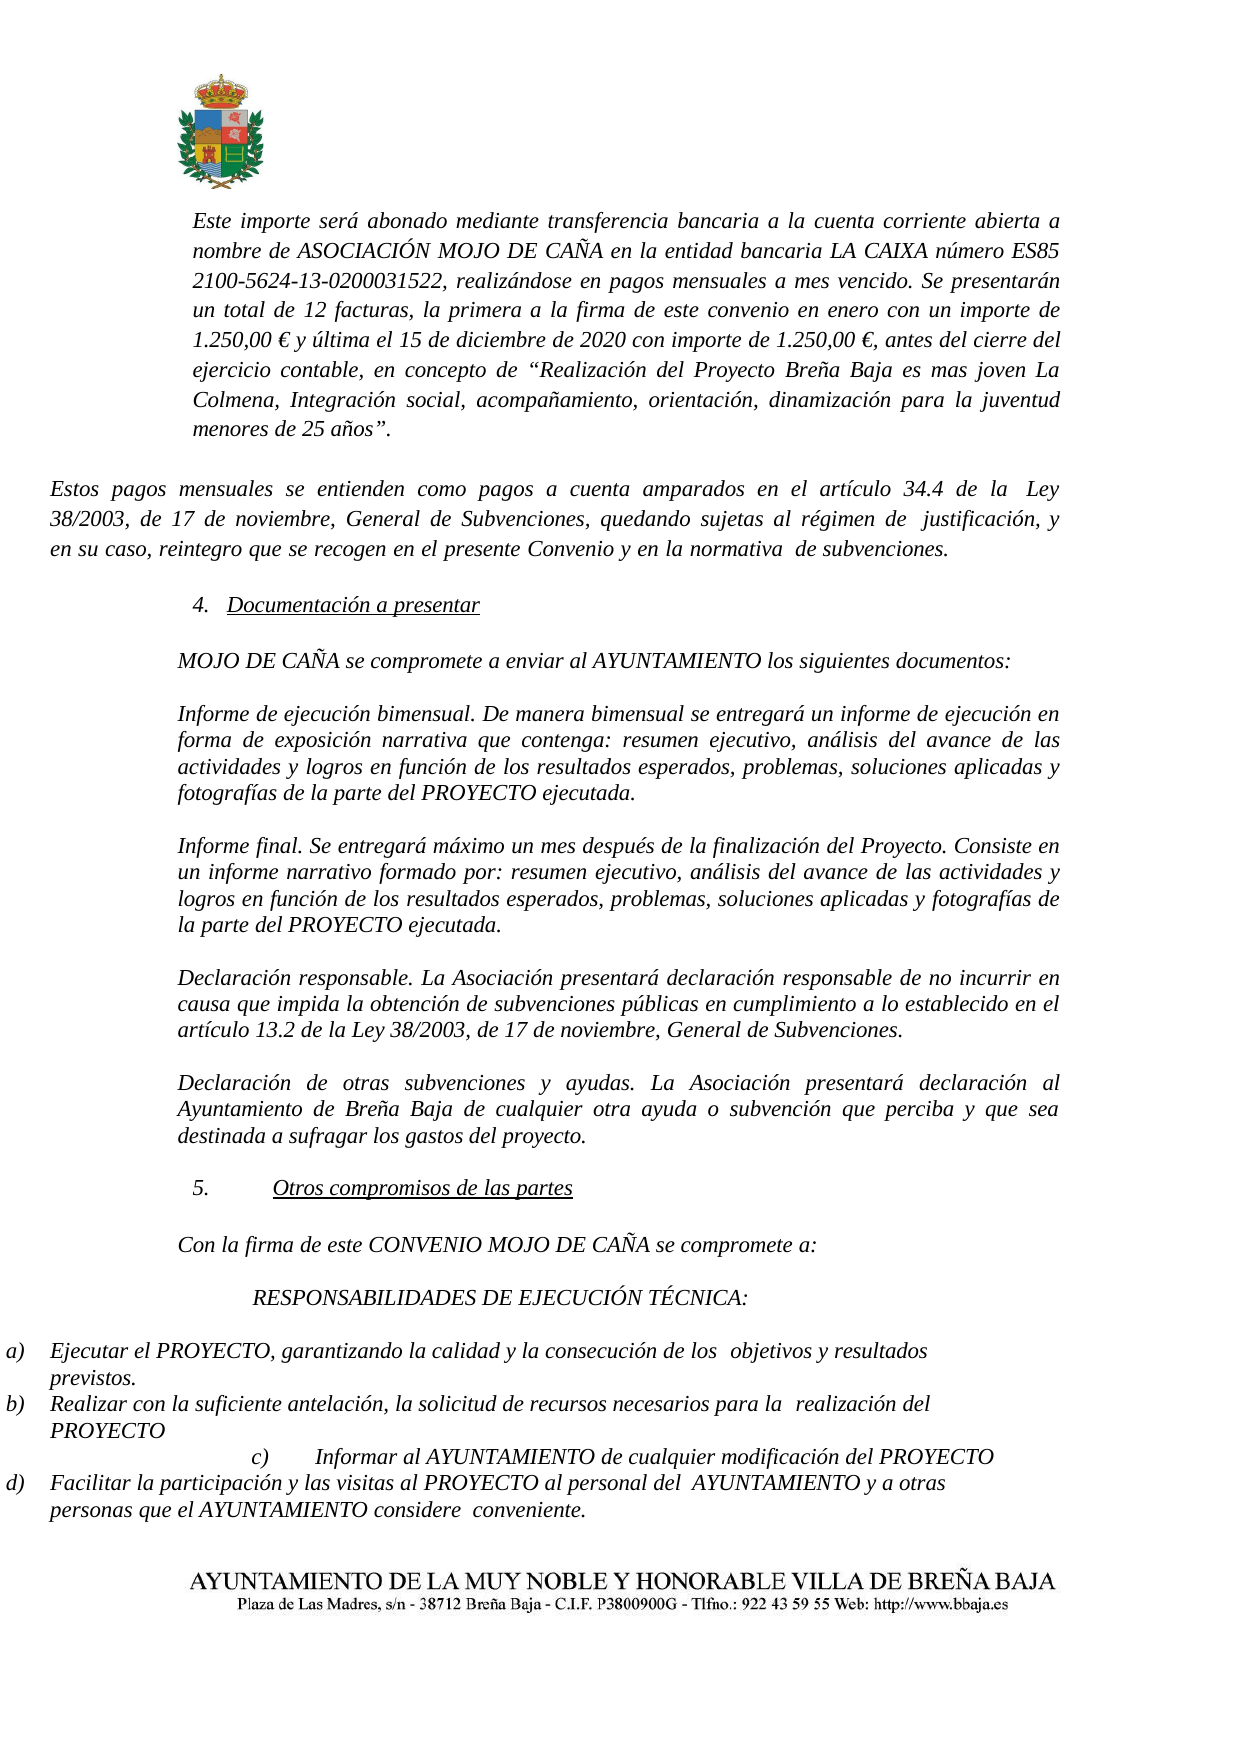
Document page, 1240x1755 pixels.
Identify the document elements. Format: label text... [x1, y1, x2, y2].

text MOJO DE CAÑA se compromete a enviar al AYUNTAMIENTO los siguientes documentos: [177, 647, 1196, 674]
list Documentación a presentar [192, 591, 1196, 617]
text Informe final. Se entregará máximo un mes después de la finalización del Proyecto. Consiste en un informe narrativo formado por: resumen ejecutivo, análisis del avance de las actividades y logros en función de los resultados esperados, problemas, soluciones aplicadas y fotografías de la parte del PROYECTO ejecutada. [177, 832, 1060, 937]
list Otros compromisos de las partes [192, 1174, 1196, 1201]
text Declaración responsable. La Asociación presentará declaración responsable de no incurrir en causa que impida la obtención de subvenciones públicas en cumplimiento a lo establecido en el artículo 13.2 de la Ley 38/2003, de 17 de noviembre, General de Subvenciones. [177, 964, 1060, 1043]
list Realizar con la suficiente antelación, la solicitud de recursos necesarios para la realización del PROYECTO [6, 1390, 1047, 1443]
text Estos pagos mensuales se entienden como pagos a cuenta amparados en el artículo 34.4 de la Ley 38/2003, de 17 de noviembre, General de Subvenciones, quedando sujetas al régimen de justificación, y en su caso, reintegro que se recogen en el presente Convenio y en la normativa de subvenciones. [50, 475, 1060, 561]
text Con la firma de este CONVENIO MOJO DE CAÑA se compromete a: RESPONSABILIDADES DE EJECUCIÓN TÉCNICA: [177, 1231, 981, 1310]
list Facilitar la participación y las visitas al PROYECTO al personal del AYUNTAMIENTO y a otras personas que el AYUNTAMIENTO considere conveniente. [6, 1469, 964, 1522]
text Este importe será abonado mediante transferencia bancaria a la cuenta corriente abierta a nombre de ASOCIACIÓN MOJO DE CAÑA en la entidad bancaria LA CAIXA número ES85 2100-5624-13-0200031522, realizándose en pagos mensuales a mes vencido. Se presentarán un total de 12 facturas, la primera a la firma de este convenio en enero con un importe de 1.250,00 € y última el 15 de diciembre de 2020 con importe de 1.250,00 €, antes del cierre del ejercicio contable, en concepto de “Realización del Proyecto Breña Baja es mas joven La Colmena, Integración social, acompañamiento, orientación, dinamización para la juventud menores de 25 años”. [192, 207, 1061, 442]
text Declaración de otras subvenciones y ayudas. La Asociación presentará declaración al Ayuntamiento de Breña Baja de cualquier otra ayuda o subvención que perciba y que sea destinada a sufragar los gastos del proyecto. [177, 1069, 1060, 1148]
text Informe de ejecución bimensual. De manera bimensual se entregará un informe de ejecución en forma de exposición narrativa que contenga: resumen ejecutivo, análisis del avance de las actividades y logros en función de los resultados esperados, problemas, soluciones aplicadas y fotografías de la parte del PROYECTO ejecutada. [177, 700, 1060, 806]
list Ejecutar el PROYECTO, garantizando la calidad y la consecución de los objetivos y resultados previstos. [6, 1338, 981, 1390]
list Informar al AYUNTAMIENTO de cualquier modificación del PROYECTO [251, 1443, 1196, 1469]
